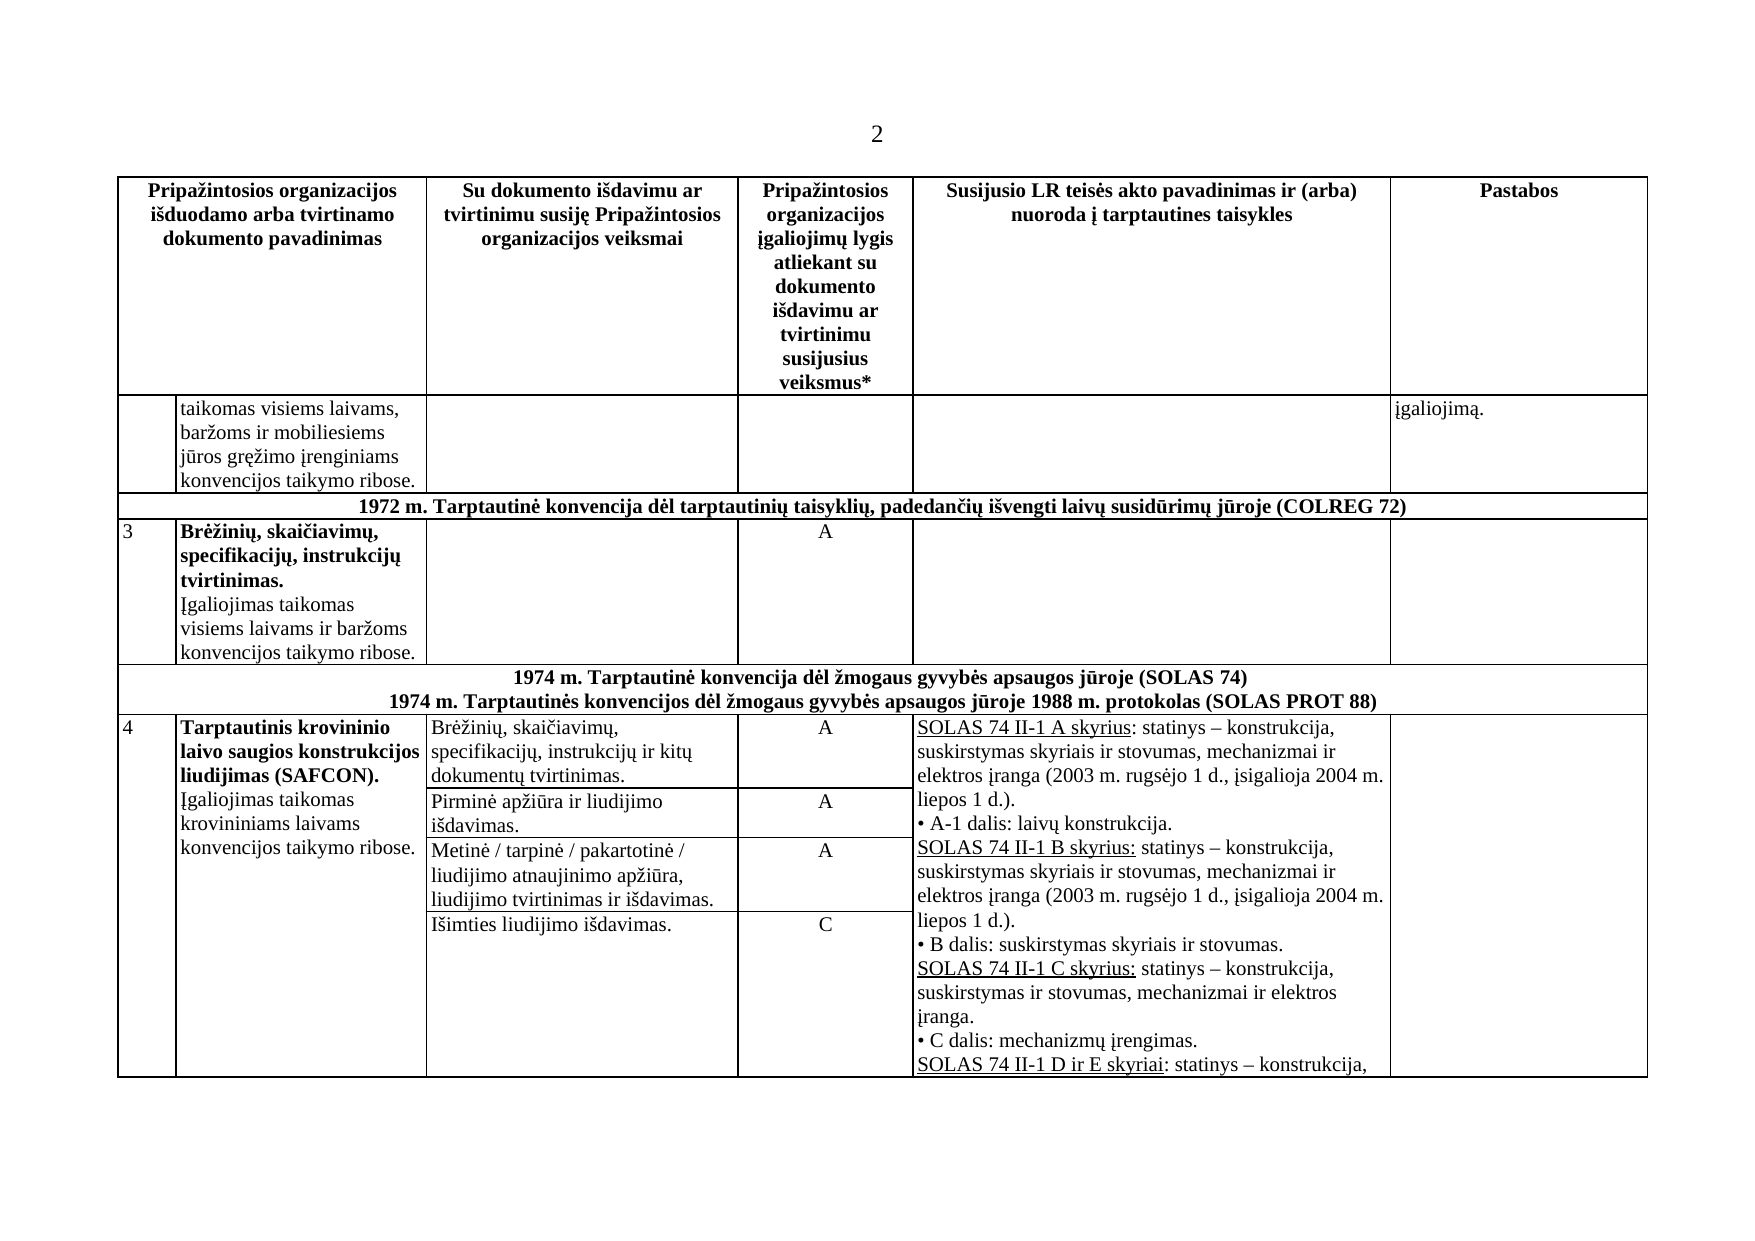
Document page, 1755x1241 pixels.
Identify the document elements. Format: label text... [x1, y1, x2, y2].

table_cell [914, 396, 1390, 492]
table_cell Pirminė apžiūra ir liudijimo išdavimas. [427, 789, 737, 837]
table_cell įgaliojimą. [1391, 396, 1647, 492]
table_cell [427, 520, 737, 664]
table_cell 3 [119, 520, 175, 664]
table_header Pripažintosios organizacijos įgaliojimų lygis atliekant su dokumento išdavimu ar tvirtinimu susijusius veiksmus* [739, 178, 912, 394]
table_header Su dokumento išdavimu ar tvirtinimu susiję Pripažintosios organizacijos veiksmai [427, 178, 737, 394]
table_cell Tarptautinis krovininio laivo saugios konstrukcijos liudijimas (SAFCON). Įgaliojimas taikomas krovininiams laivams konvencijos taikymo ribose. [177, 715, 426, 1076]
table_cell 4 [119, 715, 175, 1076]
table_cell Išimties liudijimo išdavimas. [427, 912, 737, 1076]
table_cell [1391, 715, 1647, 1076]
table_cell [119, 396, 175, 492]
table_cell 1974 m. Tarptautinė konvencija dėl žmogaus gyvybės apsaugos jūroje (SOLAS 74) 1974 m. Tarptautinės konvencijos dėl žmogaus gyvybės apsaugos jūroje 1988 m. protokolas (SOLAS PROT 88) [119, 665, 1647, 713]
table_header Pripažintosios organizacijos išduodamo arba tvirtinamo dokumento pavadinimas [119, 178, 426, 394]
table_cell Metinė / tarpinė / pakartotinė / liudijimo atnaujinimo apžiūra, liudijimo tvirtinimas ir išdavimas. [427, 838, 737, 911]
table_cell Brėžinių, skaičiavimų, specifikacijų, instrukcijų ir kitų dokumentų tvirtinimas. [427, 715, 737, 787]
table_cell 1972 m. Tarptautinė konvencija dėl tarptautinių taisyklių, padedančių išvengti laivų susidūrimų jūroje (COLREG 72) [119, 494, 1647, 518]
table_cell [739, 396, 912, 492]
table_cell A [739, 789, 912, 837]
table_header Pastabos [1391, 178, 1647, 394]
table_cell [914, 520, 1390, 664]
table_cell A [739, 838, 912, 911]
table_cell [1391, 520, 1647, 664]
table_cell Brėžinių, skaičiavimų, specifikacijų, instrukcijų tvirtinimas. Įgaliojimas taikomas visiems laivams ir baržoms konvencijos taikymo ribose. [177, 520, 426, 664]
table_cell SOLAS 74 II-1 A skyrius: statinys – konstrukcija, suskirstymas skyriais ir stovumas, mechanizmai ir elektros įranga (2003 m. rugsėjo 1 d., įsigalioja 2004 m. liepos 1 d.). • A-1 dalis: laivų konstrukcija. SOLAS 74 II-1 B skyrius: statinys – konstrukcija, suskirstymas skyriais ir stovumas, mechanizmai ir elektros įranga (2003 m. rugsėjo 1 d., įsigalioja 2004 m. liepos 1 d.). • B dalis: suskirstymas skyriais ir stovumas. SOLAS 74 II-1 C skyrius: statinys – konstrukcija, suskirstymas ir stovumas, mechanizmai ir elektros įranga. • C dalis: mechanizmų įrengimas. SOLAS 74 II-1 D ir E skyriai: statinys – konstrukcija, [914, 715, 1390, 1076]
table_header Susijusio LR teisės akto pavadinimas ir (arba) nuoroda į tarptautines taisykles [914, 178, 1390, 394]
table_cell [427, 396, 737, 492]
table_cell A [739, 715, 912, 787]
table_cell C [739, 912, 912, 1076]
table_cell A [739, 520, 912, 664]
table_cell taikomas visiems laivams, baržoms ir mobiliesiems jūros gręžimo įrenginiams konvencijos taikymo ribose. [177, 396, 426, 492]
